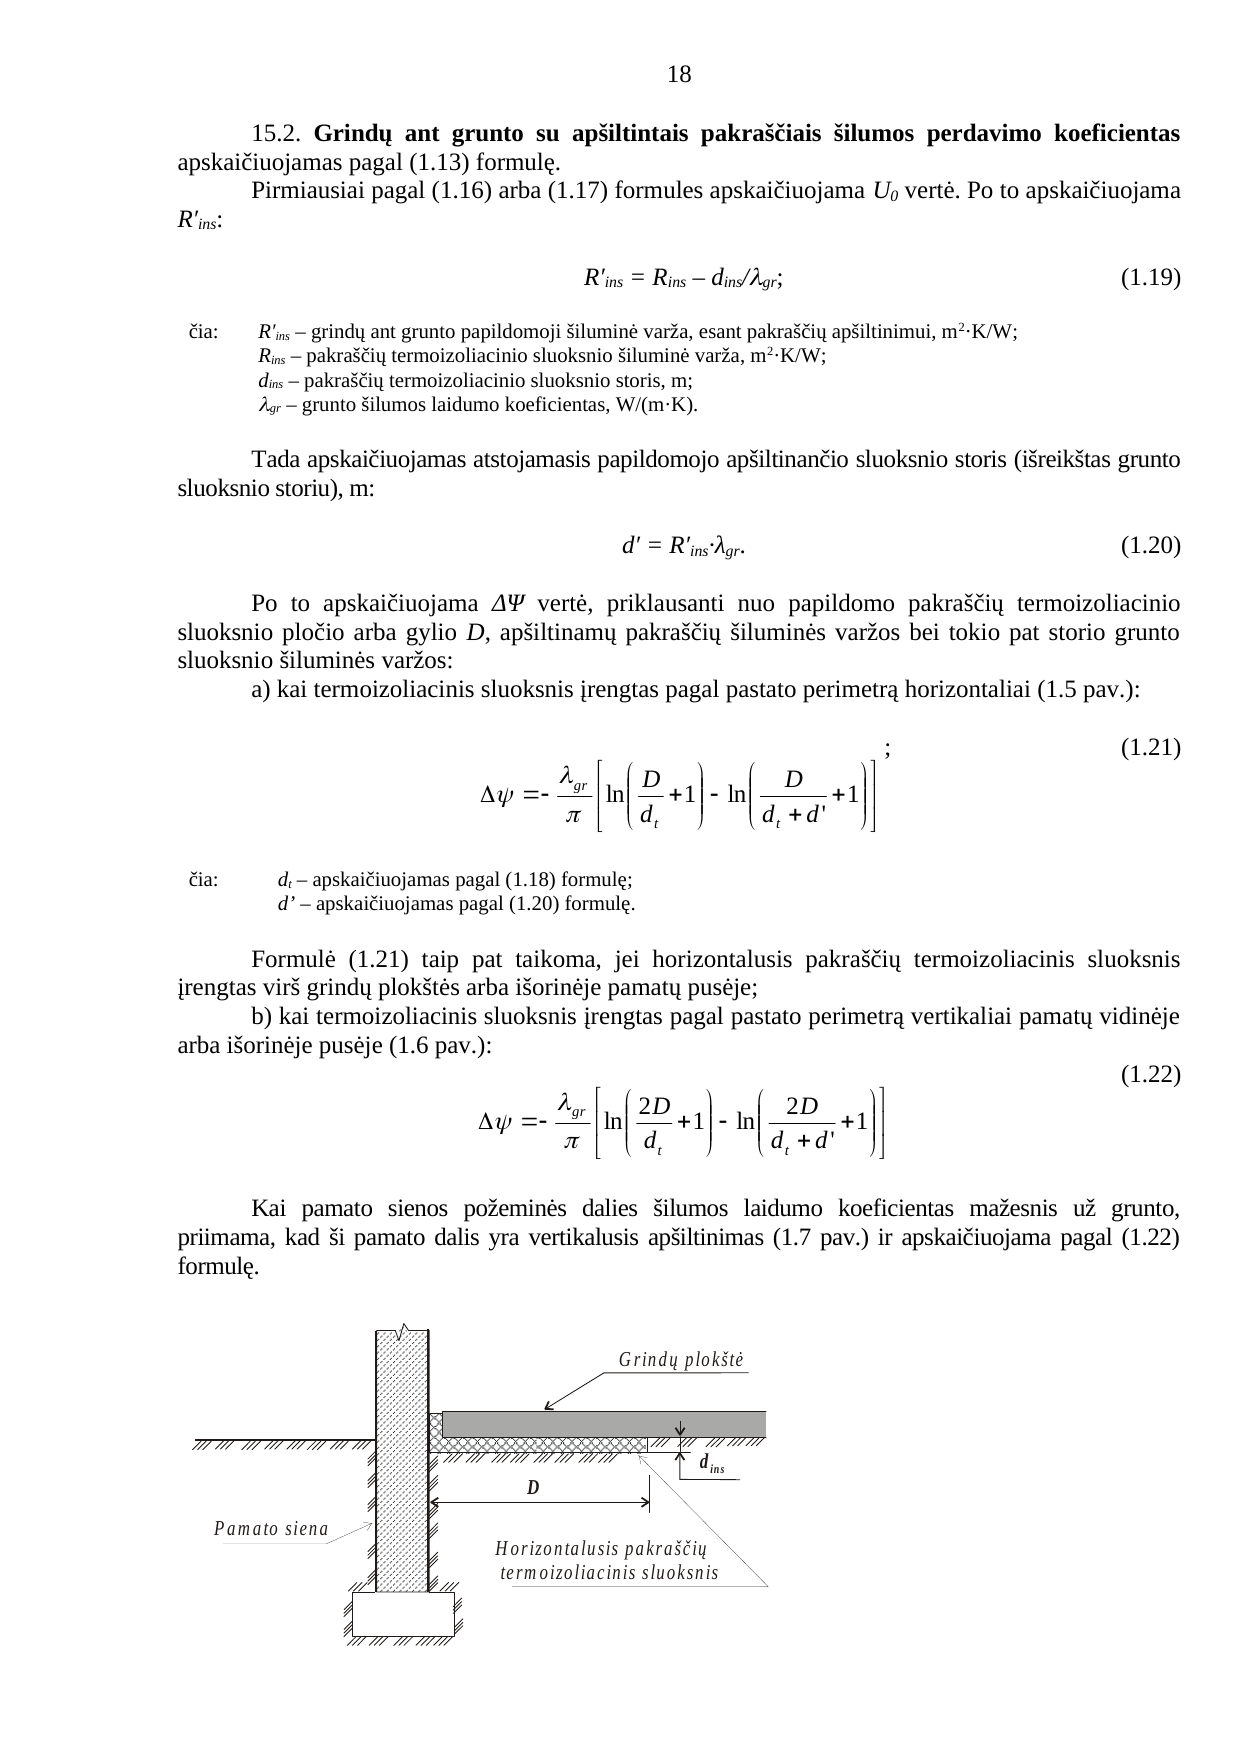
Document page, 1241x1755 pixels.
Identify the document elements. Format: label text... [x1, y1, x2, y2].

text d′ = R′ins·λgr. (1.20) [177, 531, 1181, 559]
table_cell [177, 891, 266, 915]
table_cell dins – pakraščių termoizoliacinio sluoksnio storis, m; [247, 368, 1181, 392]
table_header čia: [177, 319, 247, 343]
text tada apskaičiuojamas atstojamasis papildomojo apšiltinančio sluoksnio storis (išreikštas grunto sluoksnio storiu), m: [177, 444, 1181, 502]
text a) kai termoizoliacinis sluoksnis įrengtas pagal pastato perimetrą horizontaliai (1.5 pav.): [177, 674, 1181, 703]
table_header dt – apskaičiuojamas pagal (1.18) formulę; [266, 867, 1181, 891]
text Pirmiausiai pagal (1.16) arba (1.17) formules apskaičiuojama U0 vertė. Po to apskaičiuojama R′ins: [177, 176, 1181, 233]
text (1.22) [177, 1059, 1181, 1165]
text b) kai termoizoliacinis sluoksnis įrengtas pagal pastato perimetrą vertikaliai pamatų vidinėje arba išorinėje pusėje (1.6 pav.): [177, 1001, 1181, 1059]
table_cell gr – grunto šilumos laidumo koeficientas, W/(m·K). [247, 392, 1181, 416]
table_cell [177, 368, 247, 392]
text R′ins = Rins – dins/gr; (1.19) [177, 262, 1181, 291]
table_cell [177, 344, 247, 367]
table_header čia: [177, 867, 266, 891]
text 15.2. Grindų ant grunto su apšiltintais pakraščiais šilumos perdavimo koeficientas apskaičiuojamas pagal (1.13) formulę. [177, 118, 1181, 176]
table_cell d’ – apskaičiuojamas pagal (1.20) formulę. [266, 891, 1181, 915]
text po to apskaičiuojama ΔΨ vertė, priklausanti nuo papildomo pakraščių termoizoliacinio sluoksnio pločio arba gylio D, apšiltinamų pakraščių šiluminės varžos bei tokio pat storio grunto sluoksnio šiluminės varžos: [177, 588, 1181, 674]
table_cell Rins – pakraščių termoizoliacinio sluoksnio šiluminė varža, m2·K/W; [247, 344, 1181, 367]
table_header R′ins – grindų ant grunto papildomoji šiluminė varža, esant pakraščių apšiltinimui, m2·K/W; [247, 319, 1181, 343]
text Kai pamato sienos požeminės dalies šilumos laidumo koeficientas mažesnis už grunto, priimama, kad ši pamato dalis yra vertikalusis apšiltinimas (1.7 pav.) ir apskaičiuojama pagal (1.22) formulę. [177, 1193, 1181, 1280]
text Formulė (1.21) taip pat taikoma, jei horizontalusis pakraščių termoizoliacinis sluoksnis įrengtas virš grindų plokštės arba išorinėje pamatų pusėje; [177, 944, 1181, 1001]
text ; (1.21) [177, 732, 1181, 838]
table_cell [177, 392, 247, 416]
